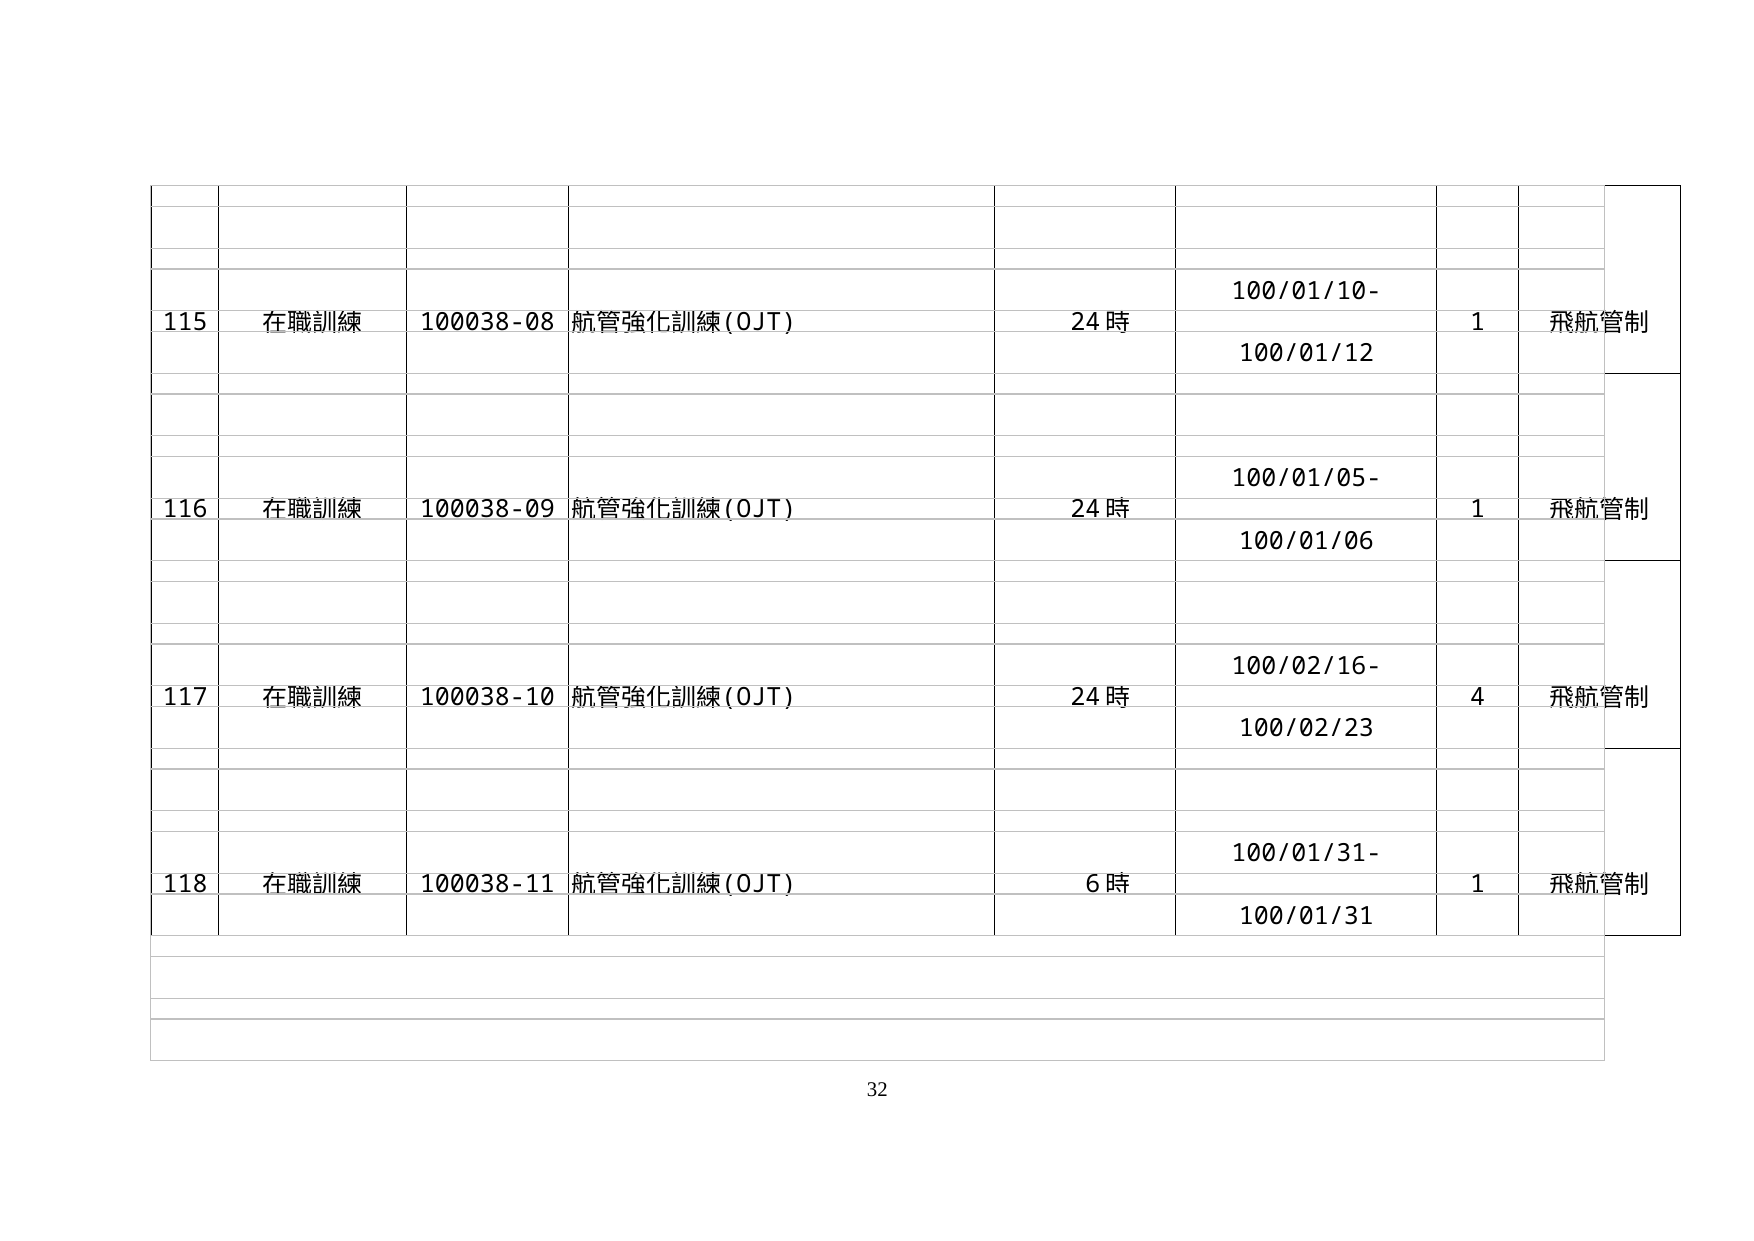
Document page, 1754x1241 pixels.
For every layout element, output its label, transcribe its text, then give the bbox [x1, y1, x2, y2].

table_cell 航管強化訓練(OJT) [569, 582, 994, 623]
table_cell [407, 832, 568, 873]
table_cell [1176, 874, 1436, 893]
table_cell [1176, 186, 1436, 206]
table_cell 在職訓練 [219, 186, 406, 206]
table_cell 6時 [1123, 874, 1175, 893]
table_cell 航管強化訓練(OJT) [714, 686, 994, 706]
table_cell [407, 249, 568, 268]
table_cell [152, 249, 218, 268]
table_cell 航管強化訓練(OJT) [624, 311, 637, 331]
table_cell 24時 [995, 332, 1175, 373]
table_cell 航管強化訓練(OJT) [569, 707, 994, 748]
table_cell 100038-08 [407, 311, 568, 331]
table_cell 在職訓練 [219, 561, 406, 581]
table_cell 24時 [995, 499, 1124, 518]
table_cell 24時 [995, 686, 1124, 706]
table_cell 1 [1437, 499, 1518, 518]
table_cell 航管強化訓練(OJT) [624, 874, 637, 893]
table_cell 在職訓練 [355, 311, 406, 331]
table_cell 24時 [995, 707, 1175, 748]
table_cell 航管強化訓練(OJT) [660, 874, 683, 893]
table_cell [152, 707, 218, 748]
table_cell 航管強化訓練(OJT) [788, 874, 994, 893]
table_cell 24時 [995, 561, 1175, 581]
table_cell 在職訓練 [306, 686, 324, 706]
table_cell 100038-11 [407, 874, 568, 893]
table_cell [1176, 311, 1436, 331]
table_cell 飛航管制 [1519, 332, 1604, 373]
table_cell [152, 457, 218, 498]
table_cell [1437, 207, 1518, 248]
table_cell [407, 749, 568, 768]
table_cell [1437, 770, 1518, 810]
table_cell 在職訓練 [324, 686, 333, 706]
table_cell 航管強化訓練(OJT) [569, 457, 994, 498]
table_cell [407, 457, 568, 498]
table_cell [407, 207, 568, 248]
table_cell 航管強化訓練(OJT) [634, 311, 653, 331]
table_cell 航管強化訓練(OJT) [694, 311, 712, 331]
table_cell [1437, 395, 1518, 435]
table_cell 116 [152, 499, 218, 518]
table_cell 在職訓練 [219, 249, 406, 268]
table_cell 100/01/06 [1176, 520, 1436, 560]
table_cell [1176, 207, 1436, 248]
table_cell 航管強化訓練(OJT) [569, 645, 994, 685]
table_cell 航管強化訓練(OJT) [578, 874, 628, 893]
table_cell 航管強化訓練(OJT) [638, 499, 653, 518]
table_cell 6時 [995, 770, 1175, 810]
table_cell 飛航管制 [1519, 186, 1604, 206]
table_cell [1437, 374, 1518, 393]
table_cell 24時 [995, 395, 1175, 435]
table_cell 航管強化訓練(OJT) [788, 499, 994, 518]
table_cell 航管強化訓練(OJT) [569, 374, 994, 393]
table_cell 在職訓練 [219, 645, 406, 685]
table_cell 118 [152, 874, 218, 893]
table_cell 在職訓練 [219, 707, 406, 748]
table_cell 100/01/05- [1176, 457, 1436, 498]
table_cell 航管強化訓練(OJT) [569, 832, 994, 873]
table_cell 在職訓練 [306, 874, 324, 893]
table_cell 在職訓練 [219, 436, 406, 456]
table_cell 在職訓練 [269, 874, 293, 893]
table_cell 航管強化訓練(OJT) [578, 686, 628, 706]
table_cell 在職訓練 [219, 582, 406, 623]
table_cell 在職訓練 [219, 207, 406, 248]
table_cell 24時 [1123, 686, 1175, 706]
table_cell [407, 770, 568, 810]
table_cell 飛航管制 [1519, 832, 1604, 873]
table_cell 24時 [995, 249, 1175, 268]
table_cell [152, 832, 218, 873]
table_cell 6時 [995, 895, 1175, 935]
table_cell 飛航管制 [1605, 561, 1680, 748]
table_cell 24時 [995, 207, 1175, 248]
table_cell 飛航管制 [1519, 520, 1604, 560]
table_cell 航管強化訓練(OJT) [569, 520, 994, 560]
table_cell 在職訓練 [335, 686, 353, 706]
table_cell [152, 582, 218, 623]
table_cell 在職訓練 [219, 311, 271, 331]
table_cell 航管強化訓練(OJT) [569, 249, 994, 268]
table_cell 在職訓練 [219, 457, 406, 498]
table_cell 飛航管制 [1519, 895, 1604, 935]
table_cell 航管強化訓練(OJT) [714, 499, 729, 518]
table_cell 在職訓練 [355, 499, 406, 518]
table_cell 在職訓練 [219, 832, 406, 873]
table_cell [1437, 270, 1518, 310]
table_cell 在職訓練 [219, 374, 406, 393]
table_cell 飛航管制 [1519, 874, 1579, 893]
table_cell 飛航管制 [1519, 561, 1604, 581]
table_cell 在職訓練 [269, 311, 293, 331]
table_cell 24時 [995, 457, 1175, 498]
table_cell [1437, 811, 1518, 831]
table_cell [1437, 332, 1518, 373]
table_cell 飛航管制 [1605, 749, 1680, 935]
table_cell 飛航管制 [1519, 686, 1579, 706]
table_cell 6時 [995, 749, 1175, 768]
table_cell [152, 811, 218, 831]
table_cell 航管強化訓練(OJT) [578, 499, 628, 518]
table_cell 飛航管制 [1519, 395, 1604, 435]
table_cell 飛航管制 [1519, 811, 1604, 831]
table_cell [1437, 832, 1518, 873]
table_cell 24時 [995, 582, 1175, 623]
table_cell [407, 270, 568, 310]
table_cell [407, 561, 568, 581]
table_cell 在職訓練 [335, 499, 353, 518]
table_cell 飛航管制 [1519, 499, 1579, 518]
table_cell 在職訓練 [355, 686, 406, 706]
table_cell [1437, 457, 1518, 498]
table_cell [1176, 395, 1436, 435]
table_cell 24時 [995, 645, 1175, 685]
table_cell [1176, 582, 1436, 623]
table_cell 24時 [995, 374, 1175, 393]
table_cell 航管強化訓練(OJT) [569, 270, 994, 310]
table_cell [1176, 374, 1436, 393]
table_cell 在職訓練 [269, 499, 293, 518]
table_cell 24時 [995, 436, 1175, 456]
table_cell 飛航管制 [1605, 186, 1680, 373]
table_cell 在職訓練 [335, 311, 353, 331]
table_cell 在職訓練 [219, 520, 406, 560]
table_cell 飛航管制 [1519, 624, 1604, 643]
table_cell 在職訓練 [219, 874, 271, 893]
table_cell [152, 895, 218, 935]
table_cell 飛航管制 [1519, 270, 1604, 310]
table_cell 100038-10 [407, 686, 568, 706]
table_cell [1437, 249, 1518, 268]
table_cell 100/01/31- [1176, 832, 1436, 873]
table_cell [1176, 811, 1436, 831]
table_cell 航管強化訓練(OJT) [569, 749, 994, 768]
table_cell 飛航管制 [1519, 311, 1579, 331]
table_cell 航管強化訓練(OJT) [569, 561, 994, 581]
table_cell [1176, 770, 1436, 810]
table_cell 航管強化訓練(OJT) [634, 686, 653, 706]
table_cell 在職訓練 [219, 624, 406, 643]
table_cell [1176, 624, 1436, 643]
table_cell 115 [152, 311, 218, 331]
table_cell [152, 374, 218, 393]
table_cell 24時 [995, 311, 1124, 331]
table_cell [152, 436, 218, 456]
table_cell [407, 895, 568, 935]
table_cell 6時 [995, 874, 1124, 893]
table_cell 飛航管制 [1519, 207, 1604, 248]
table_cell 飛航管制 [1519, 645, 1604, 685]
table_cell 100/02/16- [1176, 645, 1436, 685]
table_cell 在職訓練 [324, 311, 333, 331]
table_cell [1437, 895, 1518, 935]
table_cell [152, 332, 218, 373]
table_cell 在職訓練 [324, 874, 333, 893]
table_cell 在職訓練 [335, 874, 353, 893]
table_cell [152, 186, 218, 206]
table_cell 航管強化訓練(OJT) [694, 499, 712, 518]
table_cell [1176, 499, 1436, 518]
table_cell 航管強化訓練(OJT) [714, 311, 994, 331]
table_cell 在職訓練 [269, 686, 293, 706]
table_cell 飛航管制 [1519, 374, 1604, 393]
table_cell 航管強化訓練(OJT) [569, 624, 994, 643]
table_cell [1437, 707, 1518, 748]
table_cell 在職訓練 [306, 499, 324, 518]
table_cell 飛航管制 [1519, 436, 1604, 456]
table_cell [1437, 520, 1518, 560]
table_cell [407, 811, 568, 831]
table_cell 航管強化訓練(OJT) [569, 811, 994, 831]
table_cell [407, 582, 568, 623]
table_cell 在職訓練 [355, 874, 406, 893]
table_cell [152, 207, 218, 248]
table_cell 24時 [995, 624, 1175, 643]
table_cell 航管強化訓練(OJT) [624, 686, 637, 706]
table_cell 飛航管制 [1519, 707, 1604, 748]
table_cell 航管強化訓練(OJT) [638, 874, 653, 893]
table_cell 在職訓練 [219, 686, 271, 706]
table_cell 航管強化訓練(OJT) [660, 686, 683, 706]
table_cell [1437, 582, 1518, 623]
table_cell [1176, 686, 1436, 706]
table_cell [1437, 624, 1518, 643]
table_cell 飛航管制 [1519, 770, 1604, 810]
table_cell 1 [1437, 311, 1518, 331]
table_cell [152, 770, 218, 810]
table_cell [407, 624, 568, 643]
table_cell 航管強化訓練(OJT) [660, 499, 683, 518]
table_cell 航管強化訓練(OJT) [714, 874, 729, 893]
table_cell 飛航管制 [1519, 249, 1604, 268]
table_cell 飛航管制 [1519, 457, 1604, 498]
table_cell 航管強化訓練(OJT) [624, 499, 637, 518]
table_cell [407, 520, 568, 560]
table_cell [152, 624, 218, 643]
table_cell 1 [1437, 874, 1518, 893]
table_cell [407, 436, 568, 456]
table_cell [152, 749, 218, 768]
table_cell 飛航管制 [1581, 499, 1604, 518]
table_cell [1437, 749, 1518, 768]
table_cell [1176, 436, 1436, 456]
table_cell 航管強化訓練(OJT) [728, 874, 789, 893]
table_cell 航管強化訓練(OJT) [694, 874, 712, 893]
table_cell 24時 [1123, 311, 1175, 331]
table_cell 飛航管制 [1581, 874, 1604, 893]
table_cell 航管強化訓練(OJT) [569, 207, 994, 248]
table_cell 6時 [1089, 882, 1096, 890]
table_cell 117 [152, 686, 218, 706]
table_cell 在職訓練 [306, 311, 324, 331]
table_cell 100/02/23 [1176, 707, 1436, 748]
table_cell 飛航管制 [1581, 311, 1604, 331]
table_cell [1437, 561, 1518, 581]
table_cell 4 [1437, 686, 1518, 706]
table_cell 100/01/10- [1176, 270, 1436, 310]
table_cell 航管強化訓練(OJT) [569, 895, 994, 935]
table_cell 在職訓練 [219, 770, 406, 810]
table_cell [1176, 561, 1436, 581]
table_cell [407, 332, 568, 373]
table_cell 24時 [995, 270, 1175, 310]
table_cell [152, 645, 218, 685]
table_cell 航管強化訓練(OJT) [660, 311, 683, 331]
table_cell [152, 520, 218, 560]
table_cell [407, 707, 568, 748]
table_cell 24時 [995, 520, 1175, 560]
table_cell 在職訓練 [219, 811, 406, 831]
table_cell 在職訓練 [324, 499, 333, 518]
table_cell 6時 [995, 832, 1175, 873]
table_cell [1176, 249, 1436, 268]
table_cell 航管強化訓練(OJT) [728, 499, 789, 518]
table_cell 飛航管制 [1519, 582, 1604, 623]
table_cell 在職訓練 [219, 895, 406, 935]
table_cell 在職訓練 [219, 395, 406, 435]
table_cell 在職訓練 [219, 499, 271, 518]
table_cell [407, 645, 568, 685]
table_cell 航管強化訓練(OJT) [569, 770, 994, 810]
table_cell 航管強化訓練(OJT) [578, 311, 628, 331]
table_cell 航管強化訓練(OJT) [569, 332, 994, 373]
table_cell 24時 [1123, 499, 1175, 518]
table_cell [1437, 645, 1518, 685]
table_cell 100038-09 [407, 499, 568, 518]
table_cell 在職訓練 [219, 749, 406, 768]
table_cell [407, 186, 568, 206]
table_cell 航管強化訓練(OJT) [694, 686, 712, 706]
table_cell 航管強化訓練(OJT) [569, 186, 994, 206]
table_cell 在職訓練 [219, 270, 406, 310]
table_cell 航管強化訓練(OJT) [569, 395, 994, 435]
table_cell 航管強化訓練(OJT) [569, 436, 994, 456]
table_cell [152, 561, 218, 581]
table_cell 6時 [995, 811, 1175, 831]
table_cell [1176, 749, 1436, 768]
table_cell [1437, 186, 1518, 206]
table_cell [152, 270, 218, 310]
table_cell 在職訓練 [219, 332, 406, 373]
table_cell 100/01/12 [1176, 332, 1436, 373]
table_cell [1437, 436, 1518, 456]
table_cell 100/01/31 [1176, 895, 1436, 935]
table_cell 24時 [995, 186, 1175, 206]
table_cell 飛航管制 [1605, 374, 1680, 560]
table_cell [407, 395, 568, 435]
table_cell 飛航管制 [1519, 749, 1604, 768]
table_cell 飛航管制 [1581, 686, 1604, 706]
table_cell [407, 374, 568, 393]
table_cell [152, 395, 218, 435]
